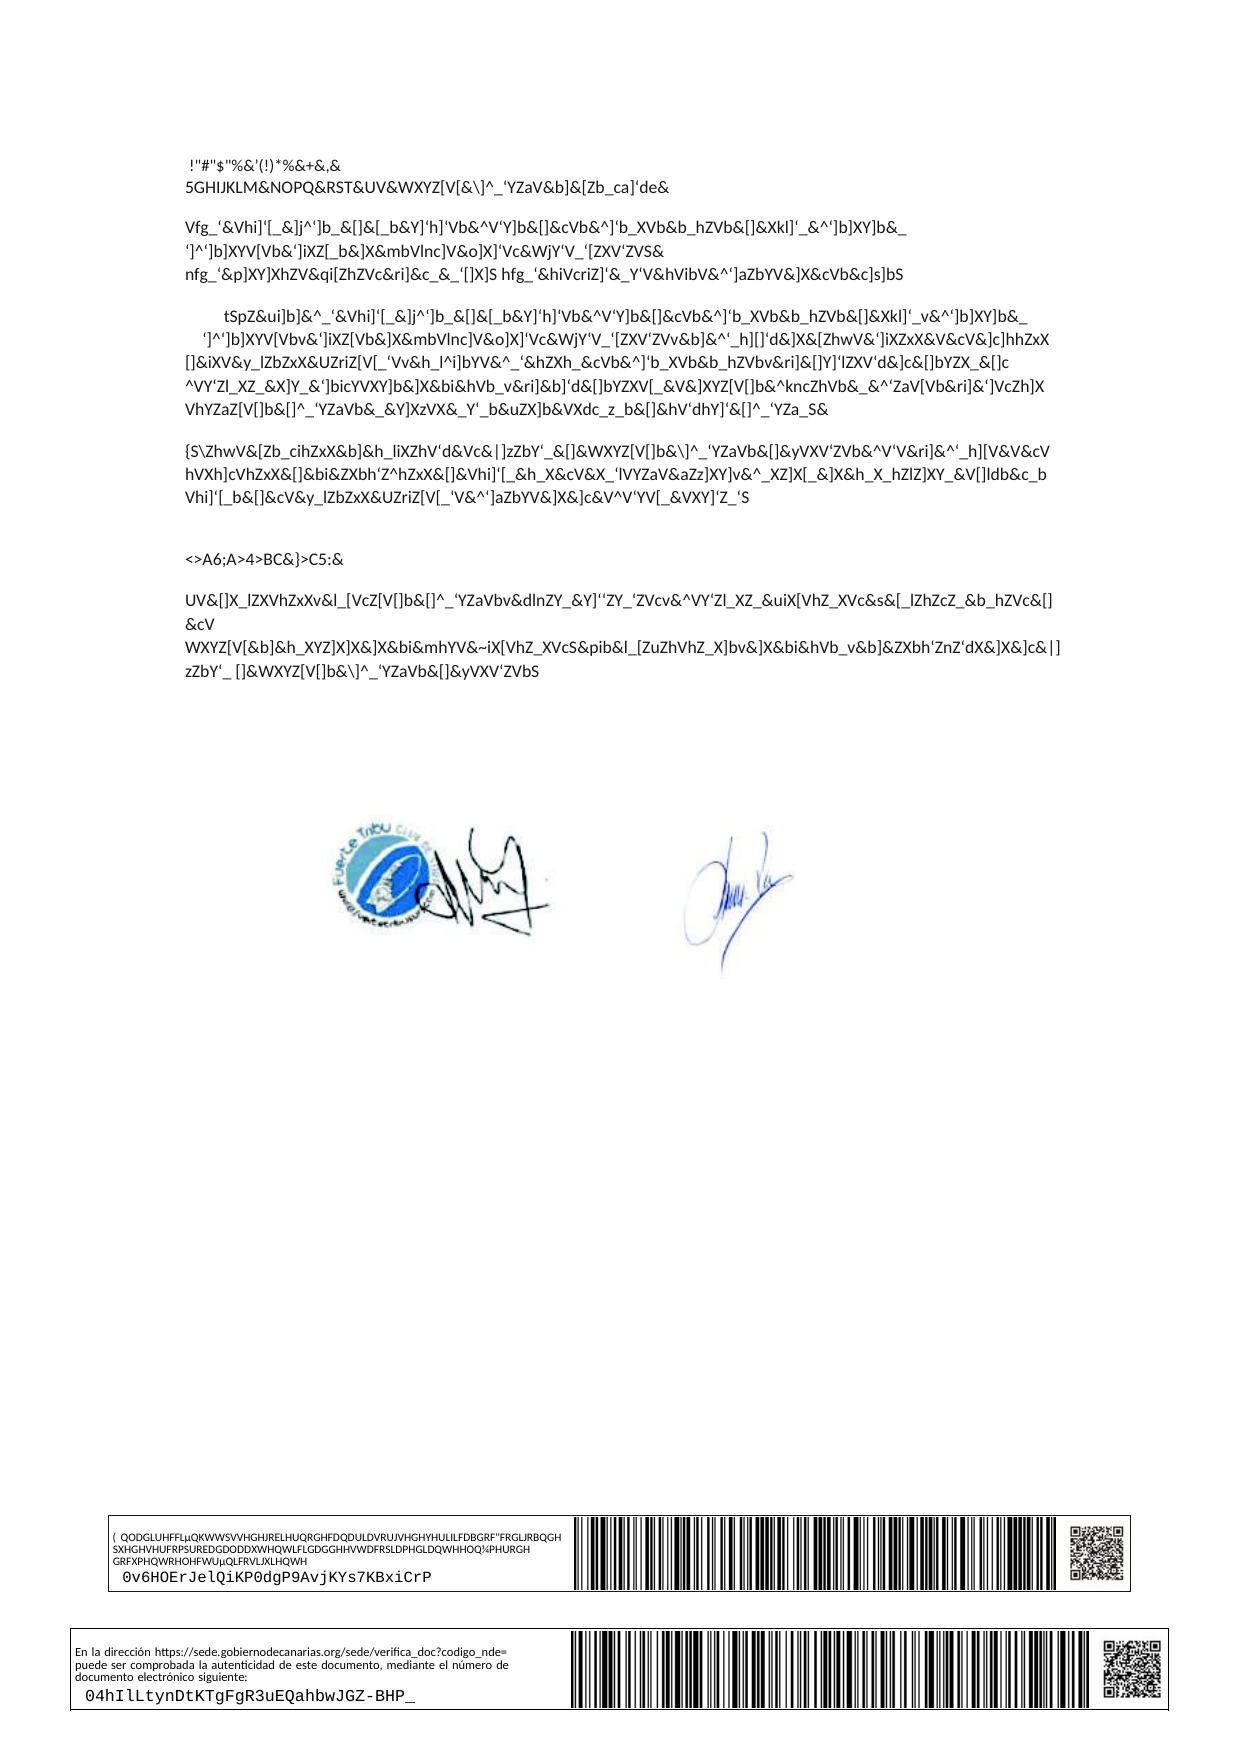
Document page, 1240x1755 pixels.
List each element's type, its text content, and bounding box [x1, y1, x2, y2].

text Vfg_‘&Vhi]‘[_&]j^‘]b_&[]&[_b&Y]‘h]‘Vb&^V‘Y]b&[]&cVb&^]‘b_XVb&b_hZVb&[]&Xkl]‘_&^‘]b]XY]b&_ [185, 217, 1065, 238]
text 5GHIJKLM&NOPQ&RST&UV&WXYZ[V[&\]^_‘YZaV&b]&[Zb_ca]‘de& [185, 176, 1065, 197]
text ^VY‘Zl_XZ_&X]Y_&‘]bicYVXY]b&]X&bi&hVb_v&ri]&b]‘d&[]bYZXV[_&V&]XYZ[V[]b&^kncZhVb&_&^‘ZaV[Vb&ri]&‘]VcZh]X VhYZaZ[V[]b&[]^_‘YZaVb&_&Y]XzVX&_Y‘_b&uZX]b&VXdc_z_b&[]&hV‘dhY]‘&[]^_‘YZa_S& [185, 375, 1065, 420]
text []&iXV&y_lZbZxX&UZriZ[V[_‘Vv&h_l^i]bYV&^_‘&hZXh_&cVb&^]‘b_XVb&b_hZVbv&ri]&[]Y]‘lZXV‘d&]c&[]bYZX_&[]c [185, 351, 1065, 373]
text tSpZ&ui]b]&^_‘&Vhi]‘[_&]j^‘]b_&[]&[_b&Y]‘h]‘Vb&^V‘Y]b&[]&cVb&^]‘b_XVb&b_hZVb&[]&Xkl]‘_v&^‘]b]XY]b&_ ‘]^‘]b]XYV[Vbv&‘]iXZ[Vb&]X&mbVlnc]V&o]X]‘Vc&WjY‘V_‘[ZXV‘ZVv&b]&^‘_h][]‘d&]X&[ZhwV&‘]iXZxX&V&cV&]c]hhZxX [187, 305, 1064, 350]
text UV&[]X_lZXVhZxXv&l_[VcZ[V[]b&[]^_‘YZaVbv&dlnZY_&Y]‘‘ZY_‘ZVcv&^VY‘Zl_XZ_&uiX[VhZ_XVc&s&[_lZhZcZ_&b_hZVc&[]&cV [185, 589, 1065, 634]
text {S\ZhwV&[Zb_cihZxX&b]&h_liXZhV‘d&Vc&|]zZbY‘_&[]&WXYZ[V[]b&\]^_‘YZaVb&[]&yVXV‘ZVb&^V‘V&ri]&^‘_h][V&V&cV hVXh]cVhZxX&[]&bi&ZXbh‘Z^hZxX&[]&Vhi]‘[_&h_X&cV&X_‘lVYZaV&aZz]XY]v&^_XZ]X[_&]X&h_X_hZlZ]XY_&V[]ldb&c_b Vhi]‘[_b&[]&cV&y_lZbZxX&UZriZ[V[_‘V&^‘]aZbYV&]X&]c&V^V‘YV[_&VXY]‘Z_‘S [185, 440, 1065, 508]
text <>A6;A>4>BC&}>C5:& [185, 548, 1065, 570]
text WXYZ[V[&b]&h_XYZ]X]X&]X&bi&mhYV&~iX[VhZ_XVcS&pib&l_[ZuZhVhZ_X]bv&]X&bi&hVb_v&b]&ZXbh‘ZnZ‘dX&]X&]c&|]zZbY‘_ []&WXYZ[V[]b&\]^_‘YZaVb&[]&yVXV‘ZVbS [185, 636, 1065, 681]
text ‘]^‘]b]XYV[Vb&‘]iXZ[_b&]X&mbVlnc]V&o]X]‘Vc&WjY‘V_‘[ZXV‘ZVS& nfg_‘&p]XY]XhZV&qi[ZhZVc&ri]&c_&_‘[]X]S hfg_‘&hiVcriZ]‘&_Y‘V&hVibV&^‘]aZbYV&]X&cVb&c]s]bS [185, 240, 913, 285]
